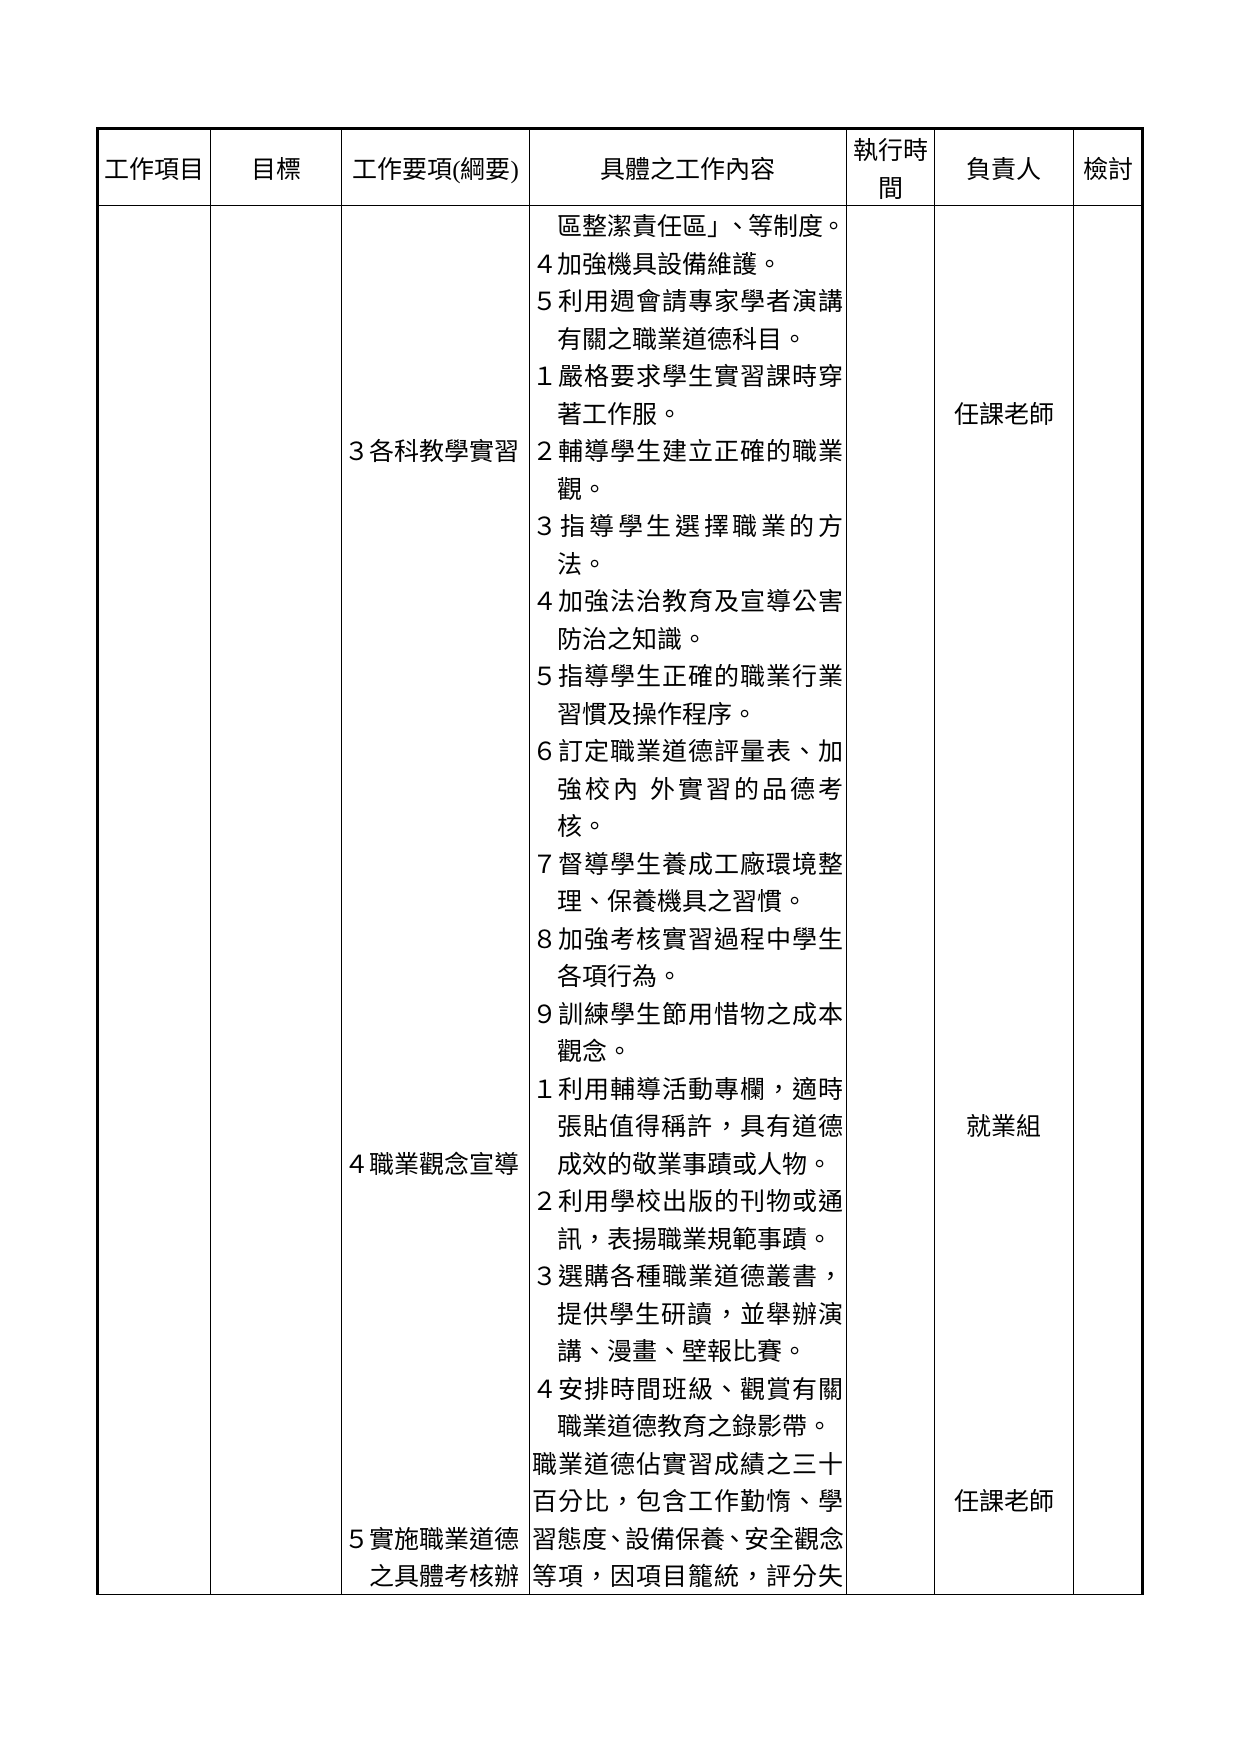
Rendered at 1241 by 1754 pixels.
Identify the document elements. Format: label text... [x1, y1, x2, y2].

table_cell [847, 206, 934, 1594]
table_header 工作項目 [99, 130, 210, 205]
table_header 執行時間 [847, 130, 934, 205]
table_header 具體之工作內容 [530, 130, 846, 205]
table_header 目標 [211, 130, 341, 205]
table_cell ３各科教學實習 ４職業觀念宣導 ５實施職業道德之具體考核辦 [342, 206, 529, 1594]
table_cell [99, 206, 210, 1594]
table_header 工作要項(綱要) [342, 130, 529, 205]
table_header 檢討 [1074, 130, 1141, 205]
table_cell 區整潔責任區」、等制度。 ４加強機具設備維護。 ５利用週會請專家學者演講有關之職業道德科目。 １嚴格要求學生實習課時穿著工作服。 ２輔導學生建立正確的職業觀。 ３指導學生選擇職業的方法。 ４加強法治教育及宣導公害防治之知識。 ５指導學生正確的職業行業習慣及操作程序。 ６訂定職業道德評量表、加強校內 外實習的品德考核。 ７督導學生養成工廠環境整理、保養機具之習慣。 ８加強考核實習過程中學生各項行為。 ９訓練學生節用惜物之成本觀念。 １利用輔導活動專欄，適時張貼值得稱許，具有道德成效的敬業事蹟或人物。 ２利用學校出版的刊物或通訊，表揚職業規範事蹟。 ３選購各種職業道德叢書，提供學生研讀，並舉辦演講、漫畫、壁報比賽。 ４安排時間班級、觀賞有關職業道德教育之錄影帶。 職業道德佔實習成績之三十百分比，包含工作勤惰、學習態度、設備保養、安全觀念等項，因項目籠統，評分失 [530, 206, 846, 1594]
table_cell 任課老師 就業組 任課老師 [935, 206, 1073, 1594]
table_cell [1074, 206, 1141, 1594]
table_cell [211, 206, 341, 1594]
table_header 負責人 [935, 130, 1073, 205]
